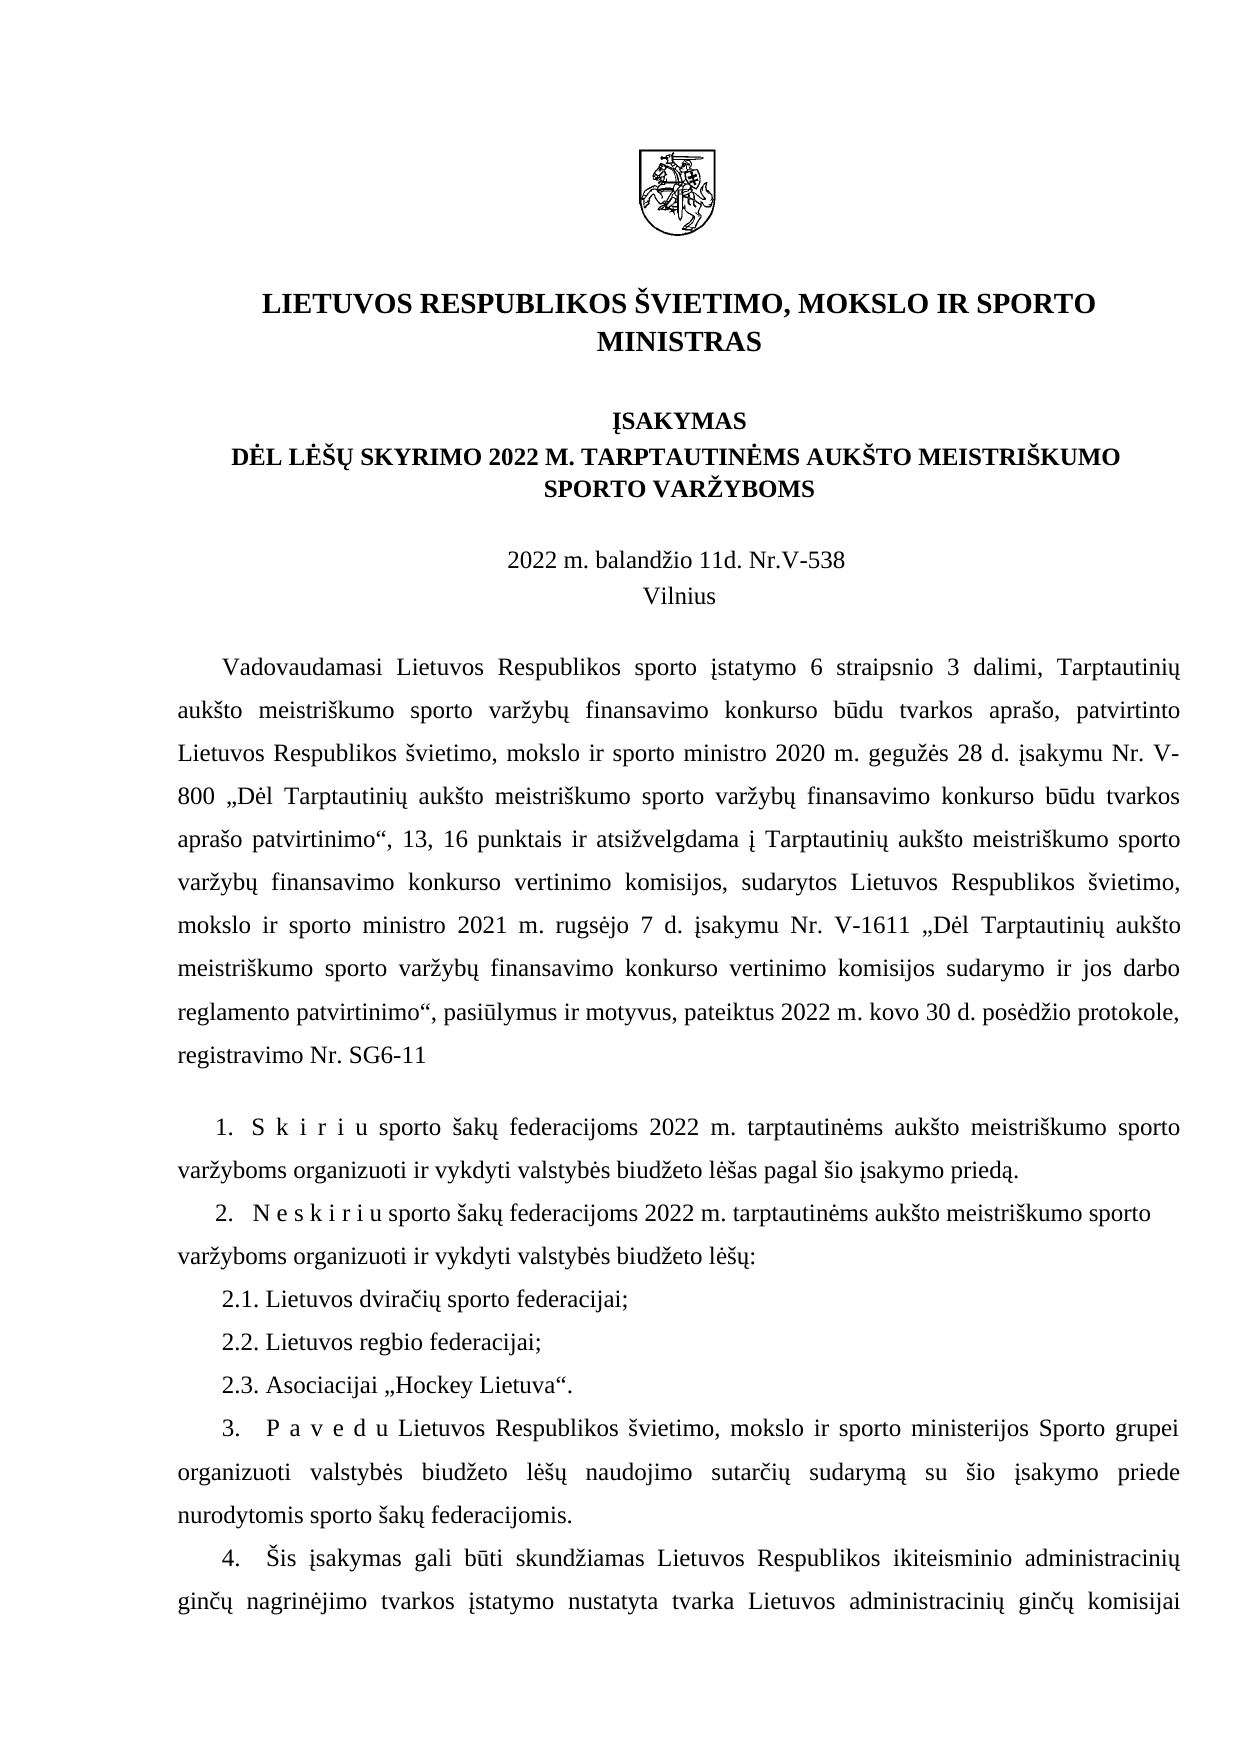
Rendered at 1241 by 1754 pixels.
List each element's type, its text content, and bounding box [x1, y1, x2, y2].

text Vadovaudamasi Lietuvos Respublikos sporto įstatymo 6 straipsnio 3 dalimi, Tarptautinių aukšto meistriškumo sporto varžybų finansavimo konkurso būdu tvarkos aprašo, patvirtinto Lietuvos Respublikos švietimo, mokslo ir sporto ministro 2020 m. gegužės 28 d. įsakymu Nr. V-800 „Dėl Tarptautinių aukšto meistriškumo sporto varžybų finansavimo konkurso būdu tvarkos aprašo patvirtinimo“, 13, 16 punktais ir atsižvelgdama į Tarptautinių aukšto meistriškumo sporto varžybų finansavimo konkurso vertinimo komisijos, sudarytos Lietuvos Respublikos švietimo, mokslo ir sporto ministro 2021 m. rugsėjo 7 d. įsakymu Nr. V-1611 „Dėl Tarptautinių aukšto meistriškumo sporto varžybų finansavimo konkurso vertinimo komisijos sudarymo ir jos darbo reglamento patvirtinimo“, pasiūlymus ir motyvus, pateiktus 2022 m. kovo 30 d. posėdžio protokole, registravimo Nr. SG6-11 [177, 652, 1181, 1068]
text ĮSAKYMAS [177, 406, 1181, 435]
text LIETUVOS RESPUBLIKOS ŠVIETIMO, MOKSLO IR SPORTO MINISTRAS [177, 286, 1181, 358]
text DĖL LĖŠŲ SKYRIMO 2022 M. TARPTAUTINĖMS AUKŠTO MEISTRIŠKUMO [177, 442, 1181, 470]
text 2.1. Lietuvos dviračių sporto federacijai; [177, 1284, 1181, 1313]
text 2.3. Asociacijai „Hockey Lietuva“. [177, 1370, 1181, 1399]
text varžyboms organizuoti ir vykdyti valstybės biudžeto lėšų: [177, 1241, 1181, 1270]
text SPORTO VARŽYBOMS [177, 474, 1181, 503]
text 2022 m. balandžio 11d. Nr.V-538 [177, 545, 1181, 574]
text 4. Šis įsakymas gali būti skundžiamas Lietuvos Respublikos ikiteisminio administracinių ginčų nagrinėjimo tvarkos įstatymo nustatyta tvarka Lietuvos administracinių ginčų komisijai [177, 1543, 1181, 1615]
text 2. N e s k i r i u sporto šakų federacijoms 2022 m. tarptautinėms aukšto meistriškumo sporto [215, 1198, 1181, 1227]
text Vilnius [177, 581, 1181, 609]
text 2.2. Lietuvos regbio federacijai; [177, 1327, 1181, 1356]
text 1. S k i r i u sporto šakų federacijoms 2022 m. tarptautinėms aukšto meistriškumo sporto varžyboms organizuoti ir vykdyti valstybės biudžeto lėšas pagal šio įsakymo priedą. [177, 1112, 1181, 1183]
text 3. P a v e d u Lietuvos Respublikos švietimo, mokslo ir sporto ministerijos Sporto grupei organizuoti valstybės biudžeto lėšų naudojimo sutarčių sudarymą su šio įsakymo priede nurodytomis sporto šakų federacijomis. [177, 1413, 1181, 1528]
